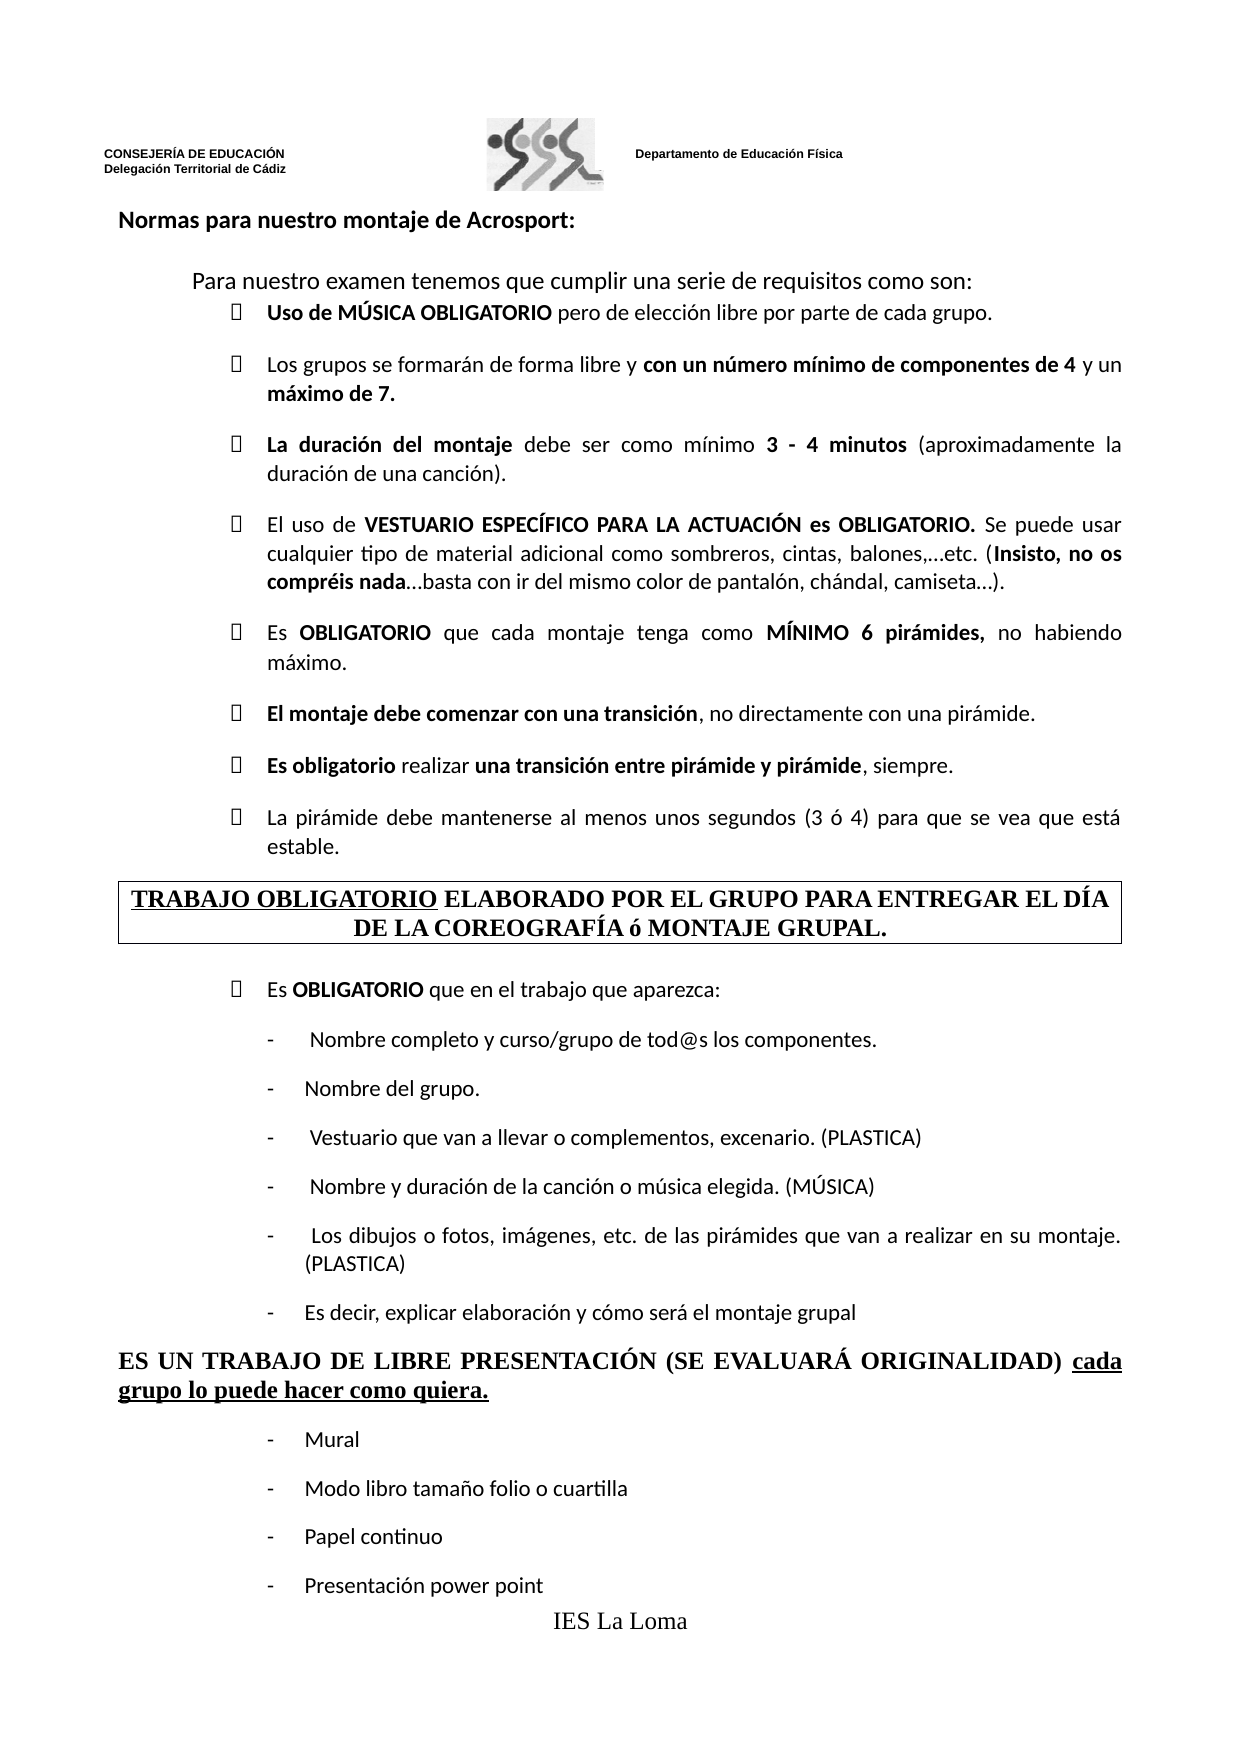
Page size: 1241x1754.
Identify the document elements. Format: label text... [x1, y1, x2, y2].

list Es decir, explicar elaboración y cómo será el montaje grupal [267, 1237, 1122, 1264]
picture [486, 118, 604, 191]
list Los grupos se formarán de forma libre y con un número mínimo de componentes de 4 y un máximo de 7. [229, 287, 1122, 346]
list Vestuario que van a llevar o complementos, excenario. (PLASTICA) [267, 1062, 1122, 1090]
list Nombre y duración de la canción o música elegida. (MÚSICA) [267, 1111, 1122, 1139]
list Es OBLIGATORIO que cada montaje tenga como MÍNIMO 6 pirámides, no habiendo máximo. [229, 555, 1122, 614]
list El uso de VESTUARIO ESPECÍFICO PARA LA ACTUACIÓN es OBLIGATORIO. Se puede usar cualquier tipo de material adicional como sombreros, cintas, balones,…etc. (Insisto, no os compréis nada…basta con ir del mismo color de pantalón, chándal, camiseta…). [229, 447, 1122, 534]
list Presentación power point [267, 1510, 1122, 1538]
list Modo libro tamaño folio o cuartilla [267, 1413, 1122, 1441]
list Uso de MÚSICA OBLIGATORIO pero de elección libre por parte de cada grupo. [229, 235, 1122, 266]
list Es obligatorio realizar una transición entre pirámide y pirámide, siempre. [229, 687, 1122, 719]
text TRABAJO OBLIGATORIO ELABORADO POR EL GRUPO PARA ENTREGAR EL DÍA DE LA COREOGRAFÍA ó MONTAJE GRUPAL. [119, 821, 1121, 882]
text Para nuestro examen tenemos que cumplir una serie de requisitos como son: [118, 204, 1122, 235]
list La pirámide debe mantenerse al menos unos segundos (3 ó 4) para que se vea que está estable. [229, 739, 1122, 799]
list Papel continuo [267, 1461, 1122, 1489]
list Nombre del grupo. [267, 1013, 1122, 1041]
text ES UN TRABAJO DE LIBRE PRESENTACIÓN (SE EVALUARÁ ORIGINALIDAD) cada grupo lo puede hacer como quiera. [118, 1285, 1122, 1343]
list El montaje debe comenzar con una transición, no directamente con una pirámide. [229, 635, 1122, 667]
list Nombre completo y curso/grupo de tod@s los componentes. [267, 964, 1122, 992]
list La duración del montaje debe ser como mínimo 3 - 4 minutos (aproximadamente la duración de una canción). [229, 367, 1122, 426]
list Es OBLIGATORIO que en el trabajo que aparezca: [229, 912, 1122, 943]
list Mural [267, 1364, 1122, 1392]
list Los dibujos o fotos, imágenes, etc. de las pirámides que van a realizar en su montaje. (PLASTICA) [267, 1160, 1122, 1216]
